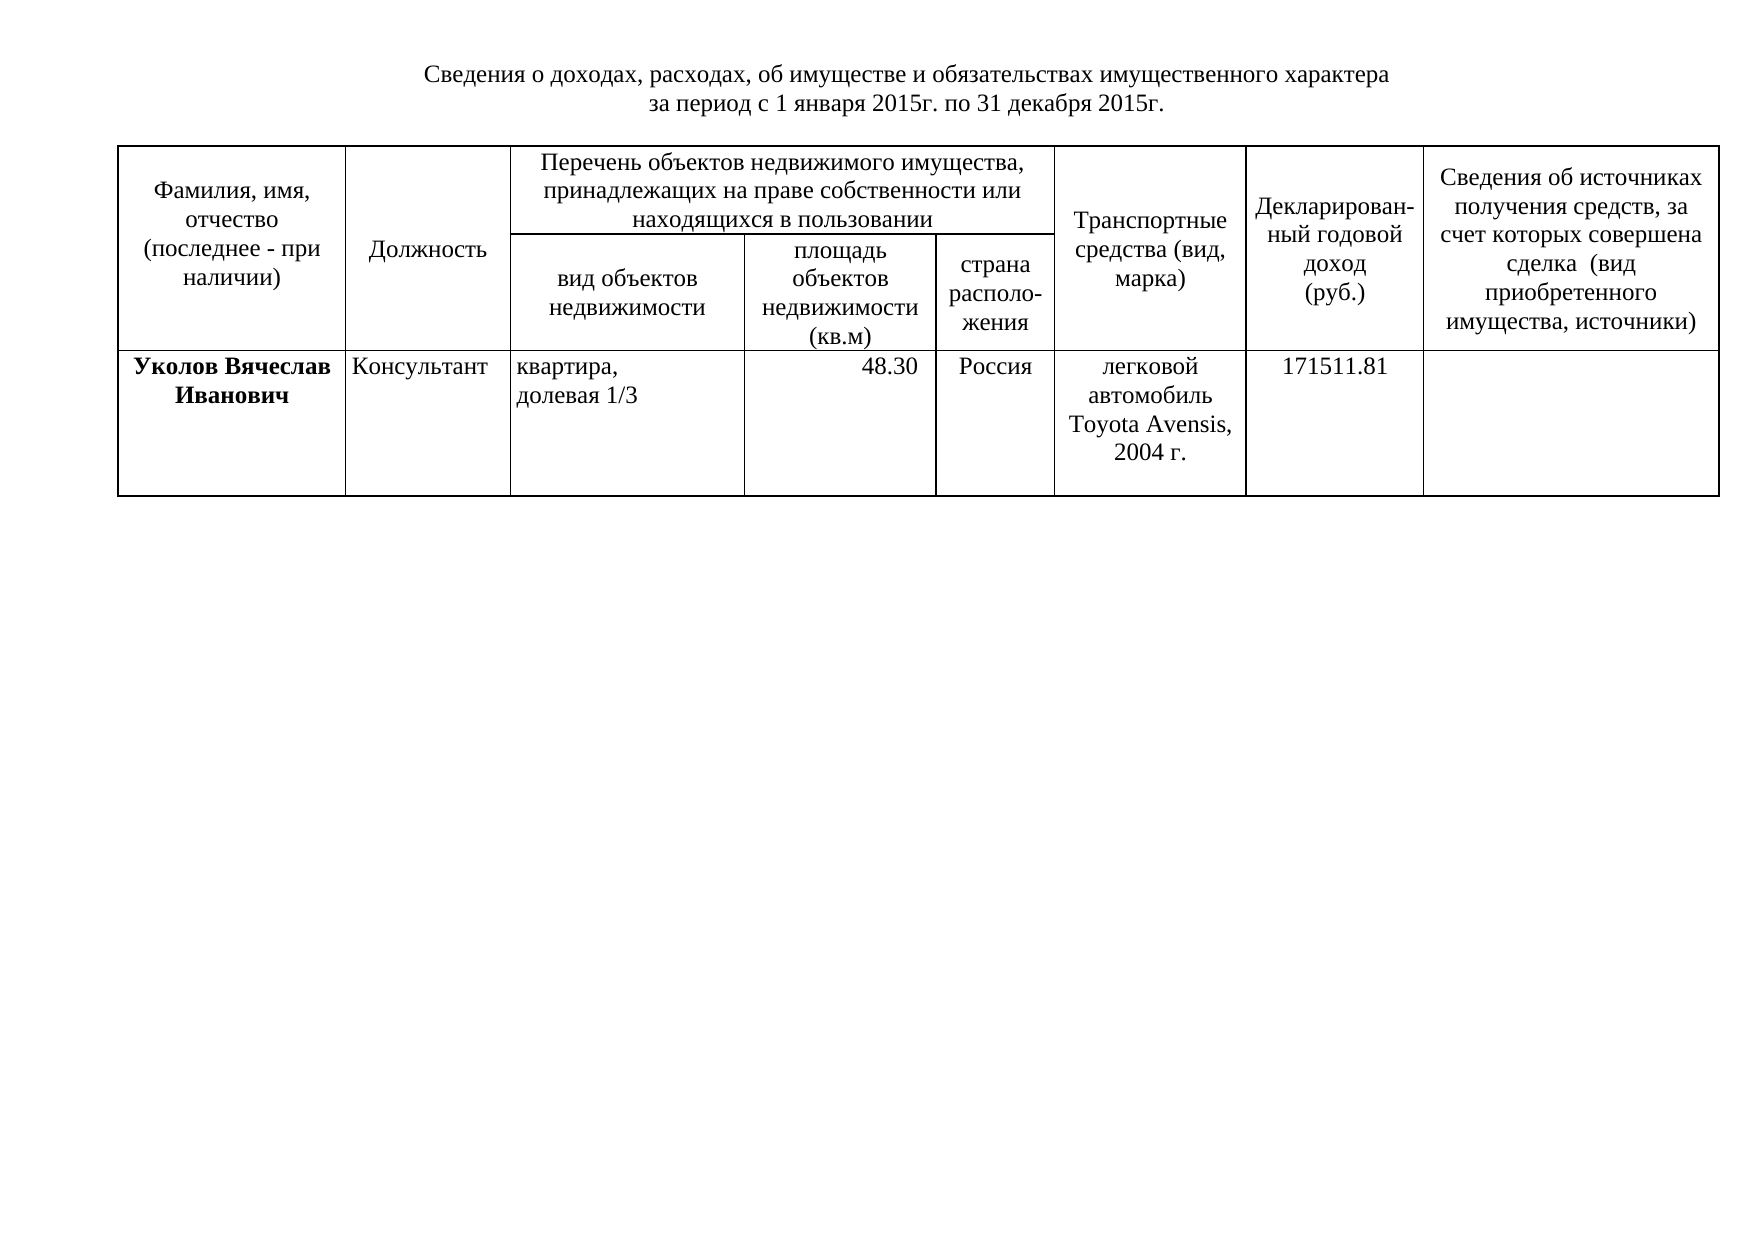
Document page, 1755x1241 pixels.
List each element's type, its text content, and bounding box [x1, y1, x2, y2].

table_cell 171511.81 [1247, 351, 1423, 495]
table_header Должность [346, 147, 510, 350]
table_cell 48.30 [745, 351, 935, 495]
table_cell квартира, долевая 1/3 [511, 351, 744, 495]
table_header Сведения об источниках получения средств, за счет которых совершена сделка (вид приобретенного имущества, источники) [1424, 147, 1718, 350]
table_header Декларирован-ный годовой доход (руб.) [1247, 147, 1423, 350]
table_cell легковой автомобиль Toyota Avensis, 2004 г. [1055, 351, 1245, 495]
table_cell вид объектов недвижимости [511, 235, 744, 350]
table_cell Россия [937, 351, 1054, 495]
text за период с 1 января 2015г. по 31 декабря 2015г. [118, 88, 1695, 117]
table_header Фамилия, имя, отчество (последнее - при наличии) [119, 147, 345, 350]
table_cell площадь объектов недвижимости (кв.м) [745, 235, 935, 350]
table_cell Консультант [346, 351, 510, 495]
table_cell [1424, 351, 1718, 495]
table_header Перечень объектов недвижимого имущества, принадлежащих на праве собственности или находящихся в пользовании [511, 147, 1054, 233]
text Сведения о доходах, расходах, об имуществе и обязательствах имущественного характера [118, 59, 1695, 88]
table_header Транспортные средства (вид, марка) [1055, 147, 1245, 350]
table_cell страна располо- жения [937, 235, 1054, 350]
table_cell Уколов Вячеслав Иванович [119, 351, 345, 495]
